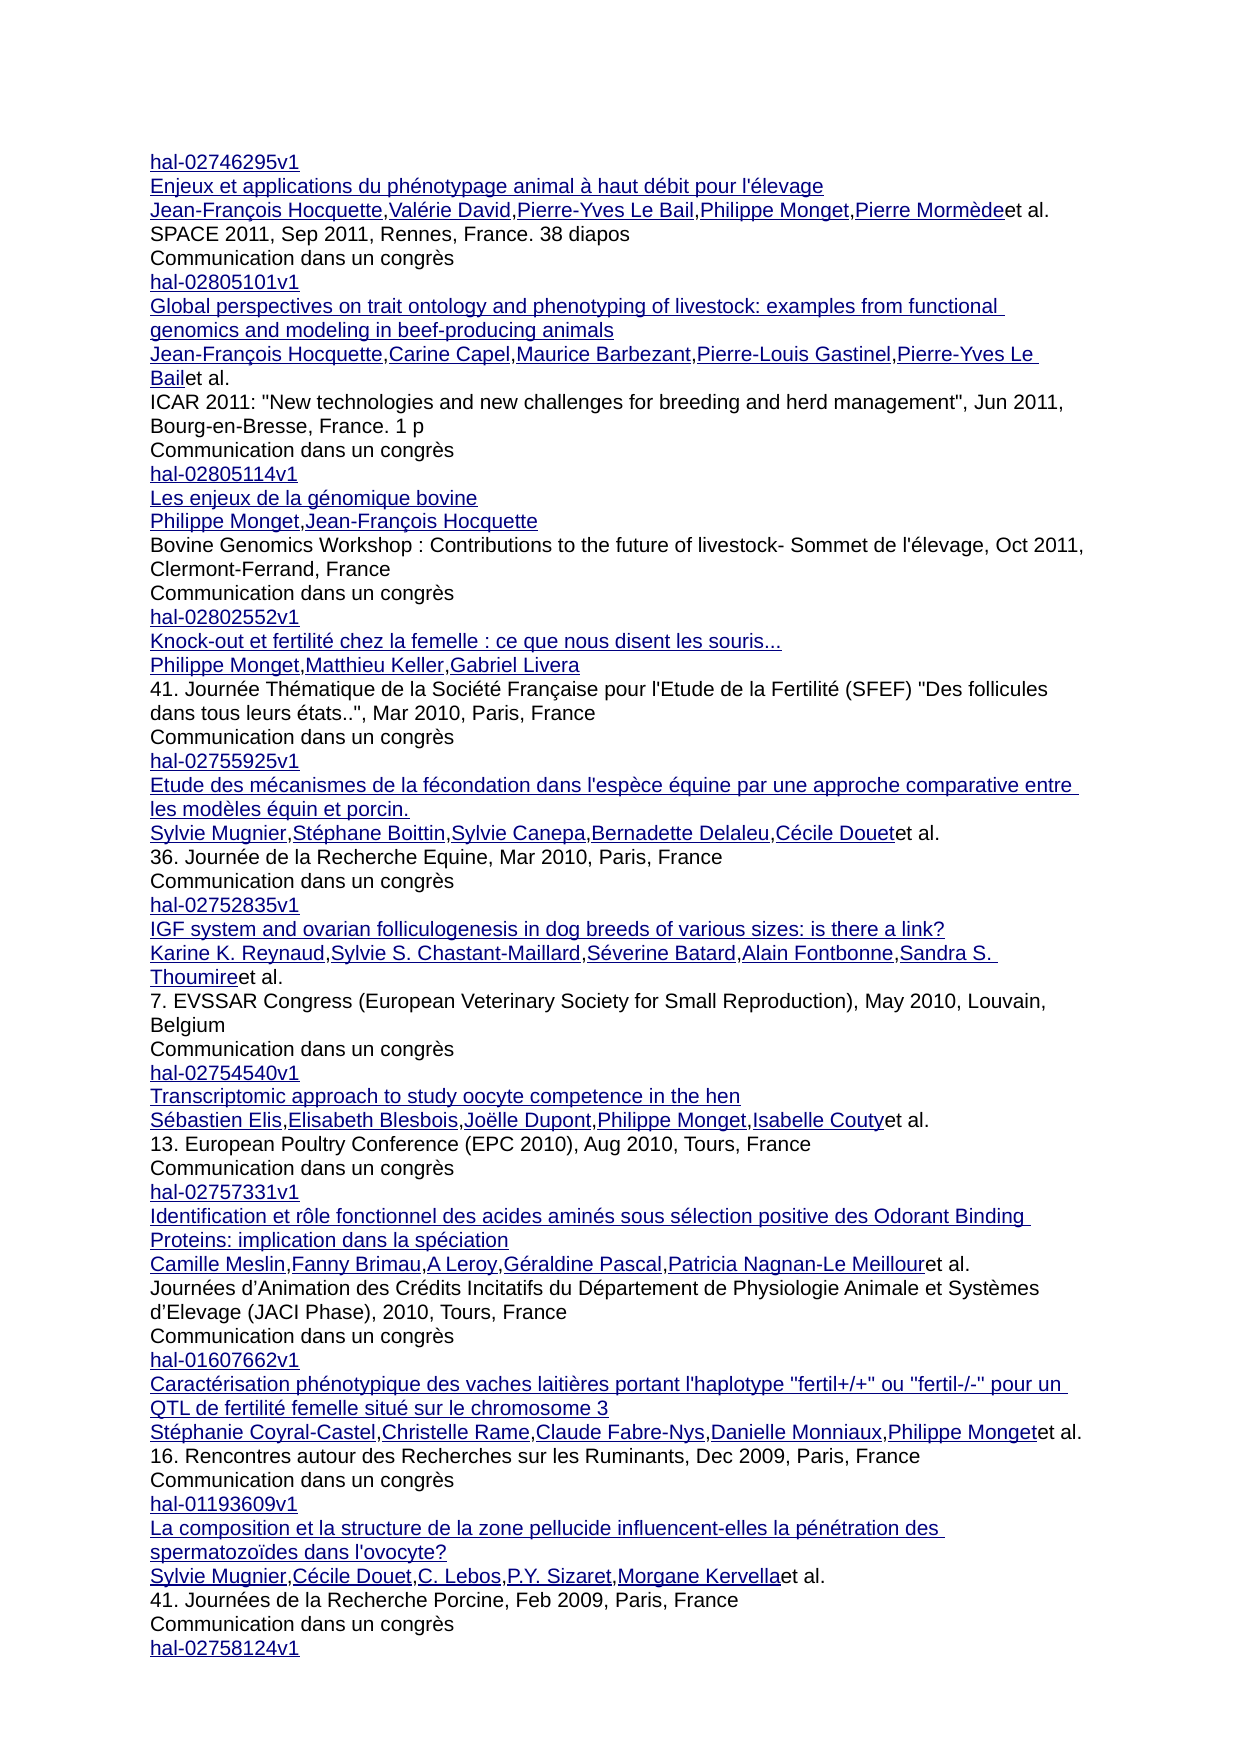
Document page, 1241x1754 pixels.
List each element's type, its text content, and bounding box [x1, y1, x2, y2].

table_cell Caractérisation phénotypique des vaches laitières portant l'haplotype ''fertil+/+'' ou ''fertil-/-'' pour un QTL de fertilité femelle situé sur le chromosome 3 Stéphanie Coyral-Castel,Christelle Rame,Claude Fabre-Nys,Danielle Monniaux,Philippe Mongetet al. 16. Rencontres autour des Recherches sur les Ruminants, Dec 2009, Paris, France Communication dans un congrès hal-01193609v1 [150, 1372, 1090, 1516]
table_cell Les objectifs et les applications d'un réseau organisé de phénotypage pour les animaux d'élevage Jean-François Hocquette,C. Capel,V. David,Daniel D. Guemene,Joël Bidanelet al. 18. Rencontres autour des Recherches sur les Ruminants, Dec 2011, Paris, France Communication dans un congrès hal-02746295v1 [150, 150, 1090, 174]
table_cell Enjeux et applications du phénotypage animal à haut débit pour l'élevage Jean-François Hocquette,Valérie David,Pierre-Yves Le Bail,Philippe Monget,Pierre Mormèdeet al. SPACE 2011, Sep 2011, Rennes, France. 38 diapos Communication dans un congrès hal-02805101v1 [150, 174, 1090, 294]
table_cell Etude des mécanismes de la fécondation dans l'espèce équine par une approche comparative entre les modèles équin et porcin. Sylvie Mugnier,Stéphane Boittin,Sylvie Canepa,Bernadette Delaleu,Cécile Douetet al. 36. Journée de la Recherche Equine, Mar 2010, Paris, France Communication dans un congrès hal-02752835v1 [150, 773, 1090, 917]
table_cell Les enjeux de la génomique bovine Philippe Monget,Jean-François Hocquette Bovine Genomics Workshop : Contributions to the future of livestock- Sommet de l'élevage, Oct 2011, Clermont-Ferrand, France Communication dans un congrès hal-02802552v1 [150, 485, 1090, 629]
table_cell Knock-out et fertilité chez la femelle : ce que nous disent les souris... Philippe Monget,Matthieu Keller,Gabriel Livera 41. Journée Thématique de la Société Française pour l'Etude de la Fertilité (SFEF) "Des follicules dans tous leurs états..", Mar 2010, Paris, France Communication dans un congrès hal-02755925v1 [150, 629, 1090, 773]
table_cell Identification et rôle fonctionnel des acides aminés sous sélection positive des Odorant Binding Proteins: implication dans la spéciation Camille Meslin,Fanny Brimau,A Leroy,Géraldine Pascal,Patricia Nagnan-Le Meillouret al. Journées d’Animation des Crédits Incitatifs du Département de Physiologie Animale et Systèmes d’Elevage (JACI Phase), 2010, Tours, France Communication dans un congrès hal-01607662v1 [150, 1204, 1090, 1372]
table_cell La composition et la structure de la zone pellucide influencent-elles la pénétration des spermatozoïdes dans l'ovocyte? Sylvie Mugnier,Cécile Douet,C. Lebos,P.Y. Sizaret,Morgane Kervellaet al. 41. Journées de la Recherche Porcine, Feb 2009, Paris, France Communication dans un congrès hal-02758124v1 [150, 1516, 1090, 1659]
table_cell Global perspectives on trait ontology and phenotyping of livestock: examples from functional genomics and modeling in beef-producing animals Jean-François Hocquette,Carine Capel,Maurice Barbezant,Pierre-Louis Gastinel,Pierre-Yves Le Bailet al. ICAR 2011: "New technologies and new challenges for breeding and herd management", Jun 2011, Bourg-en-Bresse, France. 1 p Communication dans un congrès hal-02805114v1 [150, 294, 1090, 485]
table_cell IGF system and ovarian folliculogenesis in dog breeds of various sizes: is there a link? Karine K. Reynaud,Sylvie S. Chastant-Maillard,Séverine Batard,Alain Fontbonne,Sandra S. Thoumireet al. 7. EVSSAR Congress (European Veterinary Society for Small Reproduction), May 2010, Louvain, Belgium Communication dans un congrès hal-02754540v1 [150, 917, 1090, 1084]
table_cell Transcriptomic approach to study oocyte competence in the hen Sébastien Elis,Elisabeth Blesbois,Joëlle Dupont,Philippe Monget,Isabelle Coutyet al. 13. European Poultry Conference (EPC 2010), Aug 2010, Tours, France Communication dans un congrès hal-02757331v1 [150, 1084, 1090, 1204]
